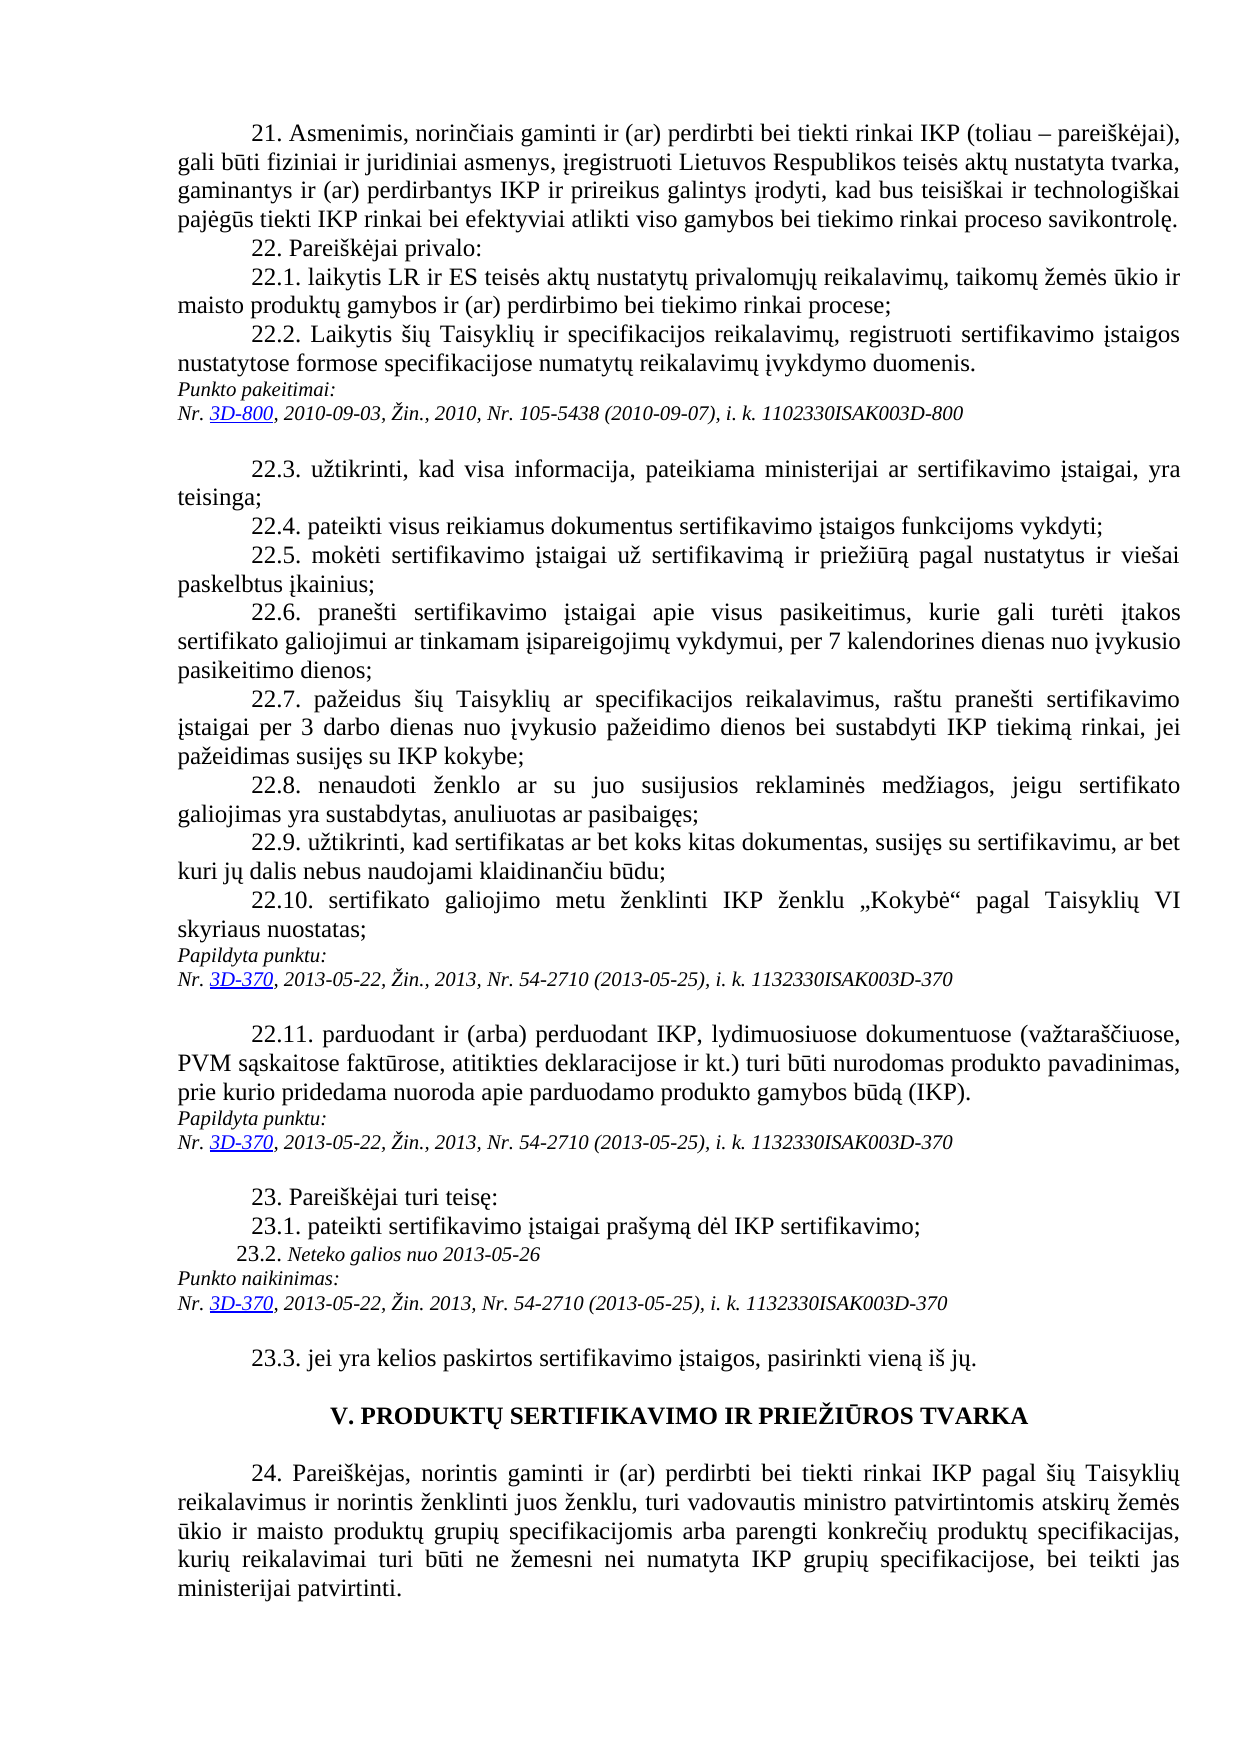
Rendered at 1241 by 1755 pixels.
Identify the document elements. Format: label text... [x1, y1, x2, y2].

text 22.6. pranešti sertifikavimo įstaigai apie visus pasikeitimus, kurie gali turėti įtakos sertifikato galiojimui ar tinkamam įsipareigojimų vykdymui, per 7 kalendorines dienas nuo įvykusio pasikeitimo dienos; [177, 597, 1181, 684]
text 22.9. užtikrinti, kad sertifikatas ar bet koks kitas dokumentas, susijęs su sertifikavimu, ar bet kuri jų dalis nebus naudojami klaidinančiu būdu; [177, 827, 1181, 885]
text 22.3. užtikrinti, kad visa informacija, pateikiama ministerijai ar sertifikavimo įstaigai, yra teisinga; [177, 454, 1181, 511]
text 22.10. sertifikato galiojimo metu ženklinti IKP ženklu „Kokybė“ pagal Taisyklių VI skyriaus nuostatas; [177, 885, 1181, 942]
text 23. Pareiškėjai turi teisę: [177, 1182, 1181, 1211]
text 22.7. pažeidus šių Taisyklių ar specifikacijos reikalavimus, raštu pranešti sertifikavimo įstaigai per 3 darbo dienas nuo įvykusio pažeidimo dienos bei sustabdyti IKP tiekimą rinkai, jei pažeidimas susijęs su IKP kokybe; [177, 684, 1181, 770]
text 22.5. mokėti sertifikavimo įstaigai už sertifikavimą ir priežiūrą pagal nustatytus ir viešai paskelbtus įkainius; [177, 540, 1181, 597]
text 22. Pareiškėjai privalo: [177, 233, 1181, 262]
text Nr. 3D-800, 2010-09-03, Žin., 2010, Nr. 105-5438 (2010-09-07), i. k. 1102330ISAK003D-800 [177, 401, 1181, 425]
text 22.11. parduodant ir (arba) perduodant IKP, lydimuosiuose dokumentuose (važtaraščiuose, PVM sąskaitose faktūrose, atitikties deklaracijose ir kt.) turi būti nurodomas produkto pavadinimas, prie kurio pridedama nuoroda apie parduodamo produkto gamybos būdą (IKP). [177, 1019, 1181, 1106]
text 23.1. pateikti sertifikavimo įstaigai prašymą dėl IKP sertifikavimo; [177, 1211, 1181, 1240]
text Punkto pakeitimai: [177, 377, 1181, 401]
text 24. Pareiškėjas, norintis gaminti ir (ar) perdirbti bei tiekti rinkai IKP pagal šių Taisyklių reikalavimus ir norintis ženklinti juos ženklu, turi vadovautis ministro patvirtintomis atskirų žemės ūkio ir maisto produktų grupių specifikacijomis arba parengti konkrečių produktų specifikacijas, kurių reikalavimai turi būti ne žemesni nei numatyta IKP grupių specifikacijose, bei teikti jas ministerijai patvirtinti. [177, 1458, 1181, 1602]
text Papildyta punktu: [177, 1106, 1181, 1130]
text 22.8. nenaudoti ženklo ar su juo susijusios reklaminės medžiagos, jeigu sertifikato galiojimas yra sustabdytas, anuliuotas ar pasibaigęs; [177, 770, 1181, 827]
text 21. Asmenimis, norinčiais gaminti ir (ar) perdirbti bei tiekti rinkai IKP (toliau – pareiškėjai), gali būti fiziniai ir juridiniai asmenys, įregistruoti Lietuvos Respublikos teisės aktų nustatyta tvarka, gaminantys ir (ar) perdirbantys IKP ir prireikus galintys įrodyti, kad bus teisiškai ir technologiškai pajėgūs tiekti IKP rinkai bei efektyviai atlikti viso gamybos bei tiekimo rinkai proceso savikontrolę. [177, 118, 1181, 233]
text V. PRODUKTŲ SERTIFIKAVIMO IR PRIEŽIŪROS TVARKA [177, 1401, 1181, 1429]
text 23.3. jei yra kelios paskirtos sertifikavimo įstaigos, pasirinkti vieną iš jų. [177, 1343, 1181, 1372]
text Nr. 3D-370, 2013-05-22, Žin., 2013, Nr. 54-2710 (2013-05-25), i. k. 1132330ISAK003D-370 [177, 967, 1181, 991]
text Nr. 3D-370, 2013-05-22, Žin., 2013, Nr. 54-2710 (2013-05-25), i. k. 1132330ISAK003D-370 [177, 1130, 1181, 1154]
text Punkto naikinimas: [177, 1266, 1181, 1290]
text 22.1. laikytis LR ir ES teisės aktų nustatytų privalomųjų reikalavimų, taikomų žemės ūkio ir maisto produktų gamybos ir (ar) perdirbimo bei tiekimo rinkai procese; [177, 262, 1181, 319]
text Papildyta punktu: [177, 942, 1181, 967]
text 22.2. Laikytis šių Taisyklių ir specifikacijos reikalavimų, registruoti sertifikavimo įstaigos nustatytose formose specifikacijose numatytų reikalavimų įvykdymo duomenis. [177, 319, 1181, 377]
text Nr. 3D-370, 2013-05-22, Žin. 2013, Nr. 54-2710 (2013-05-25), i. k. 1132330ISAK003D-370 [177, 1290, 1181, 1314]
text 22.4. pateikti visus reikiamus dokumentus sertifikavimo įstaigos funkcijoms vykdyti; [177, 511, 1181, 540]
text 23.2. Neteko galios nuo 2013-05-26 [177, 1240, 1181, 1266]
